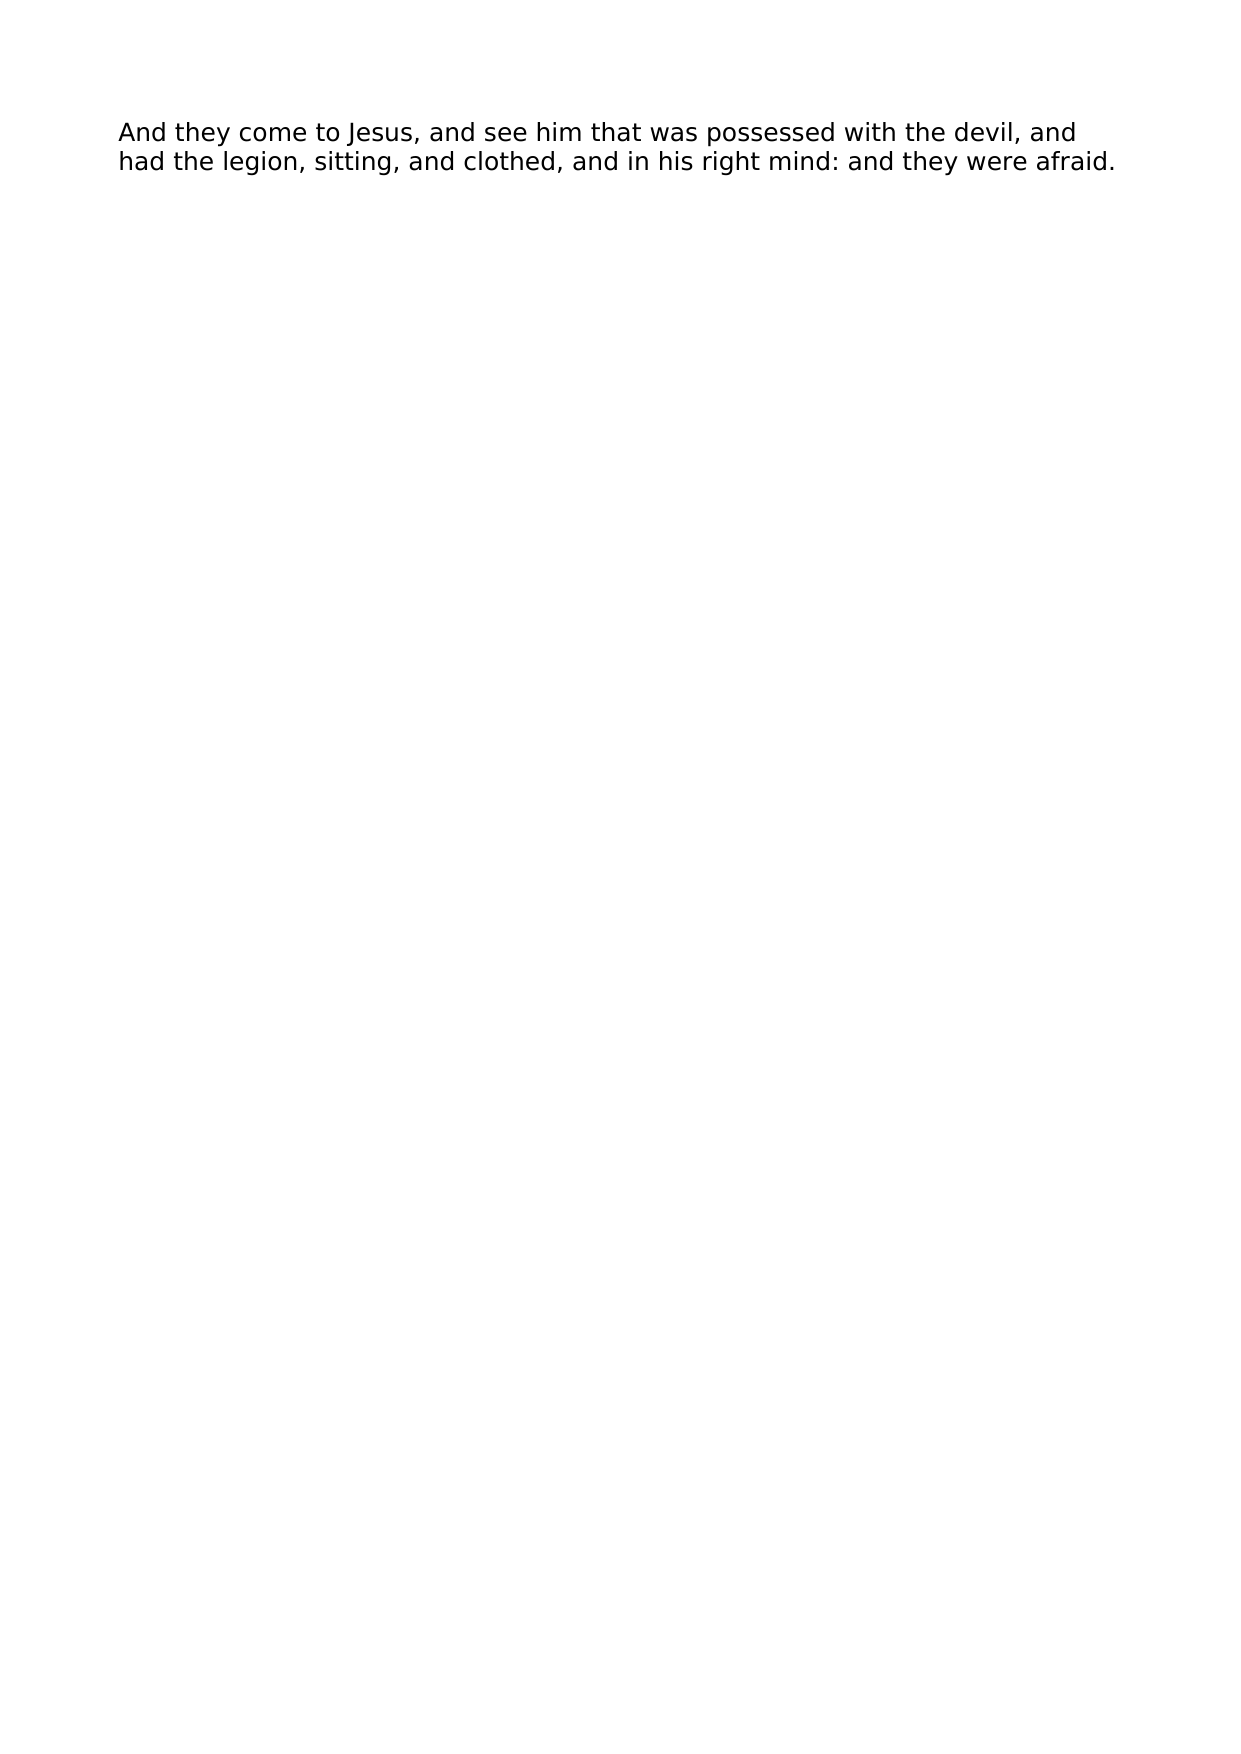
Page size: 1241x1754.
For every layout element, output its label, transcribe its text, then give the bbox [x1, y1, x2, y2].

text And they come to Jesus, and see him that was possessed with the devil, and had the legion, sitting, and clothed, and in his right mind: and they were afraid. [118, 118, 1122, 176]
